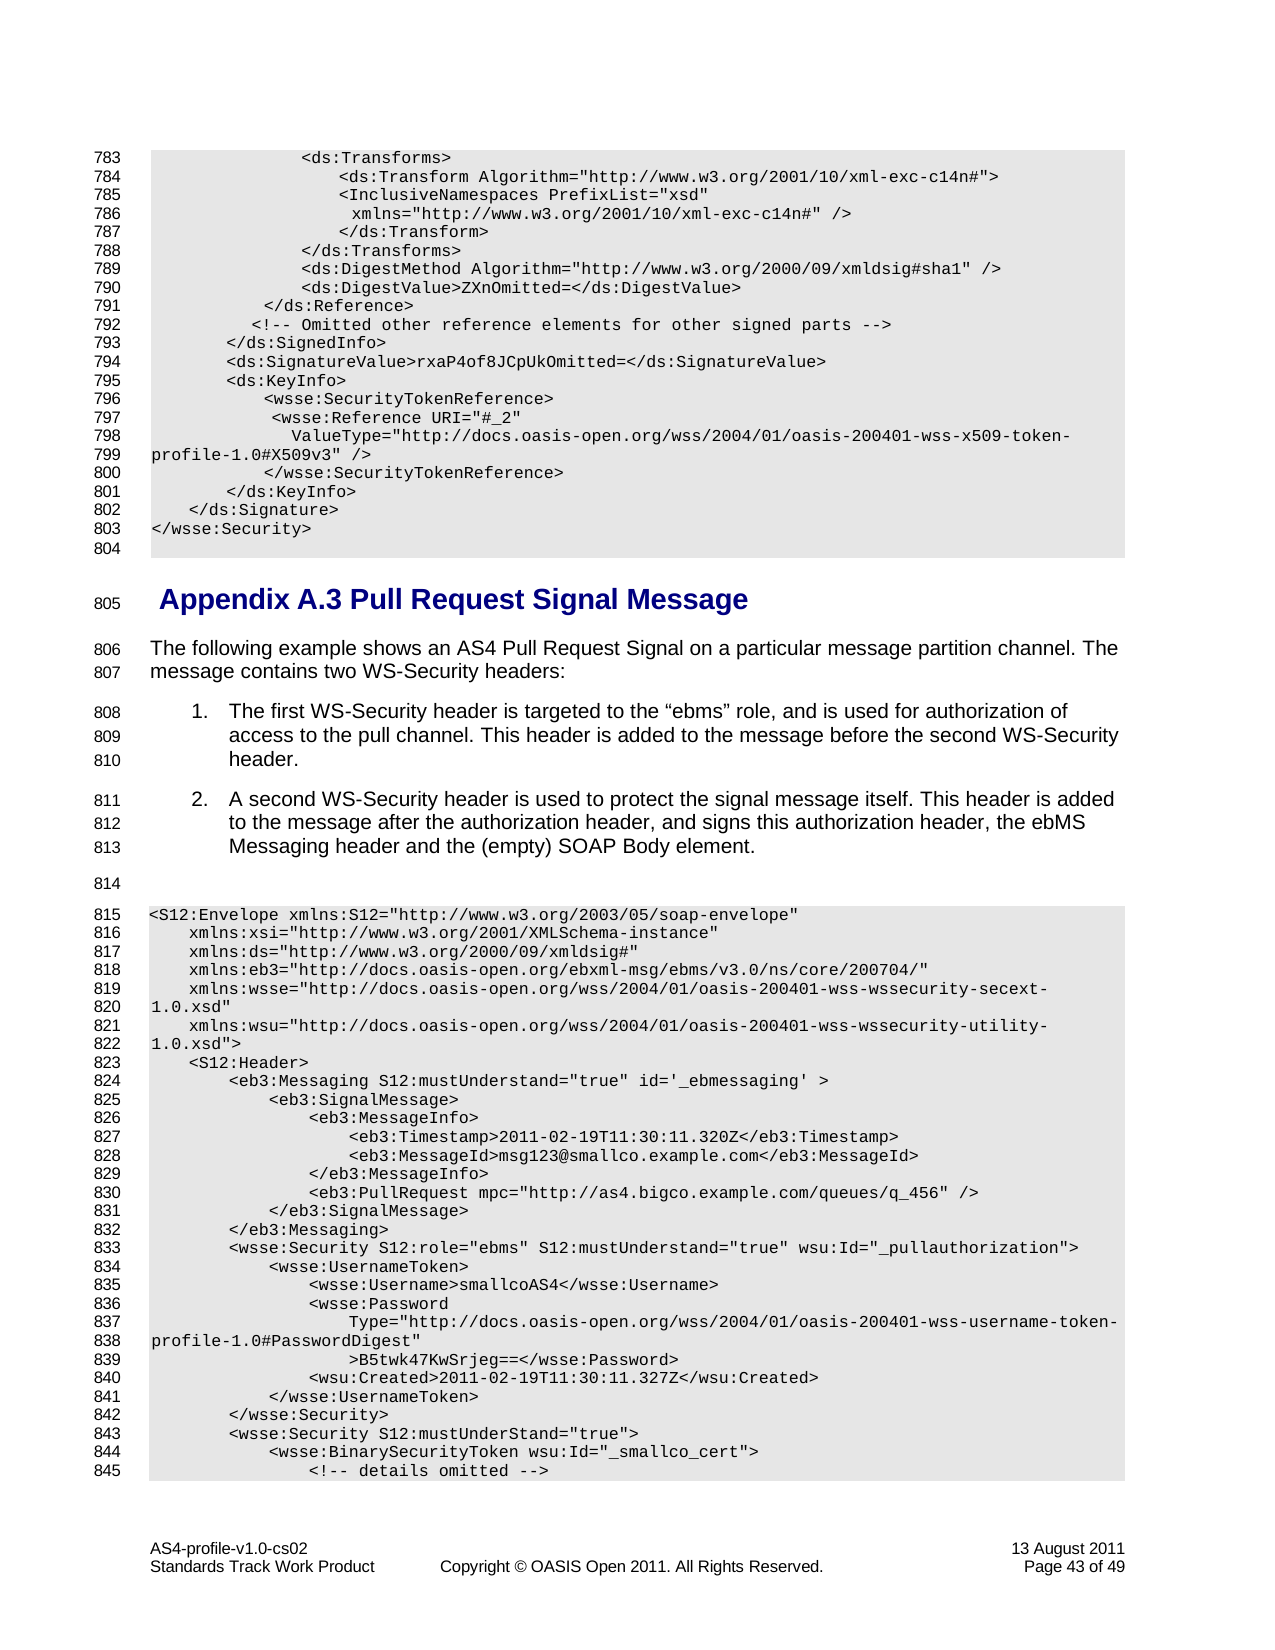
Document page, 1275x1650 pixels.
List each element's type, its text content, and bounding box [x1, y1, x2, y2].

text <ds:KeyInfo> [151, 372, 1125, 391]
text <wsse:Username>smallcoAS4</wsse:Username> [149, 1277, 1125, 1296]
text <!-- Omitted other reference elements for other signed parts --> [151, 317, 1125, 335]
text Type="http://docs.oasis-open.org/wss/2004/01/oasis-200401-wss-username-token-profile-1.0#PasswordDigest" [149, 1314, 1125, 1351]
text <ds:DigestMethod Algorithm="http://www.w3.org/2000/09/xmldsig#sha1" /> [151, 261, 1125, 280]
text <!-- details omitted --> [149, 1463, 1125, 1481]
text <eb3:PullRequest mpc="http://as4.bigco.example.com/queues/q_456" /> [149, 1184, 1125, 1203]
text xmlns:eb3="http://docs.oasis-open.org/ebxml-msg/ebms/v3.0/ns/core/200704/" [149, 962, 1125, 981]
text <wsse:Security S12:mustUnderStand="true"> [149, 1426, 1125, 1444]
text <wsse:Password [149, 1296, 1125, 1314]
text </wsse:Security> [149, 1407, 1125, 1426]
text <ds:Transforms> [151, 150, 1125, 168]
text <wsse:Security S12:role="ebms" S12:mustUnderstand="true" wsu:Id="_pullauthorization"> [149, 1240, 1125, 1259]
text </wsse:UsernameToken> [149, 1388, 1125, 1407]
text </ds:Transform> [151, 224, 1125, 243]
text <wsse:UsernameToken> [149, 1259, 1125, 1277]
text <eb3:MessageId>msg123@smallco.example.com</eb3:MessageId> [149, 1147, 1125, 1166]
text <eb3:MessageInfo> [149, 1110, 1125, 1129]
list A second WS-Security header is used to protect the signal message itself. This header is added to the message after the authorization header, and signs this authorization header, the ebMS Messaging header and the (empty) SOAP Body element. [191, 787, 1125, 858]
text </ds:Transforms> [151, 243, 1125, 261]
text <ds:SignatureValue>rxaP4of8JCpUkOmitted=</ds:SignatureValue> [151, 354, 1125, 372]
text <eb3:Timestamp>2011-02-19T11:30:11.320Z</eb3:Timestamp> [149, 1129, 1125, 1147]
text xmlns:wsu="http://docs.oasis-open.org/wss/2004/01/oasis-200401-wss-wssecurity-utility-1.0.xsd"> [149, 1018, 1125, 1055]
text >B5twk47KwSrjeg==</wsse:Password> [149, 1351, 1125, 1370]
text <eb3:Messaging S12:mustUnderstand="true" id='_ebmessaging' > [149, 1073, 1125, 1092]
text <S12:Header> [149, 1055, 1125, 1073]
text <S12:Envelope xmlns:S12="http://www.w3.org/2003/05/soap-envelope" [149, 906, 1125, 925]
text <wsse:Reference URI="#_2" [151, 409, 1125, 428]
text xmlns:wsse="http://docs.oasis-open.org/wss/2004/01/oasis-200401-wss-wssecurity-secext-1.0.xsd" [149, 981, 1125, 1018]
list The first WS-Security header is targeted to the “ebms” role, and is used for authorization of access to the pull channel. This header is added to the message before the second WS-Security header. [191, 700, 1125, 771]
text xmlns="http://www.w3.org/2001/10/xml-exc-c14n#" /> [151, 206, 1125, 224]
text </wsse:SecurityTokenReference> [151, 465, 1125, 484]
text <ds:DigestValue>ZXnOmitted=</ds:DigestValue> [151, 280, 1125, 298]
text </eb3:SignalMessage> [149, 1203, 1125, 1222]
text The following example shows an AS4 Pull Request Signal on a particular message partition channel. The message contains two WS-Security headers: [150, 636, 1125, 683]
text </ds:Reference> [151, 298, 1125, 317]
text </ds:SignedInfo> [151, 335, 1125, 354]
text ValueType="http://docs.oasis-open.org/wss/2004/01/oasis-200401-wss-x509-token-profile-1.0#X509v3" /> [151, 428, 1125, 465]
text <InclusiveNamespaces PrefixList="xsd" [151, 187, 1125, 206]
text </eb3:Messaging> [149, 1222, 1125, 1240]
text <eb3:SignalMessage> [149, 1092, 1125, 1110]
text <wsu:Created>2011-02-19T11:30:11.327Z</wsu:Created> [149, 1370, 1125, 1388]
text <ds:Transform Algorithm="http://www.w3.org/2001/10/xml-exc-c14n#"> [151, 168, 1125, 187]
text </ds:KeyInfo> [151, 484, 1125, 502]
text xmlns:xsi="http://www.w3.org/2001/XMLSchema-instance" [149, 925, 1125, 943]
subtitle Appendix A.3 Pull Request Signal Message [97, 583, 1125, 615]
text <wsse:SecurityTokenReference> [151, 391, 1125, 409]
text </ds:Signature> [151, 502, 1125, 521]
text </wsse:Security> [151, 521, 1125, 539]
text <wsse:BinarySecurityToken wsu:Id="_smallco_cert"> [149, 1444, 1125, 1463]
text </eb3:MessageInfo> [149, 1166, 1125, 1184]
text xmlns:ds="http://www.w3.org/2000/09/xmldsig#" [149, 943, 1125, 962]
